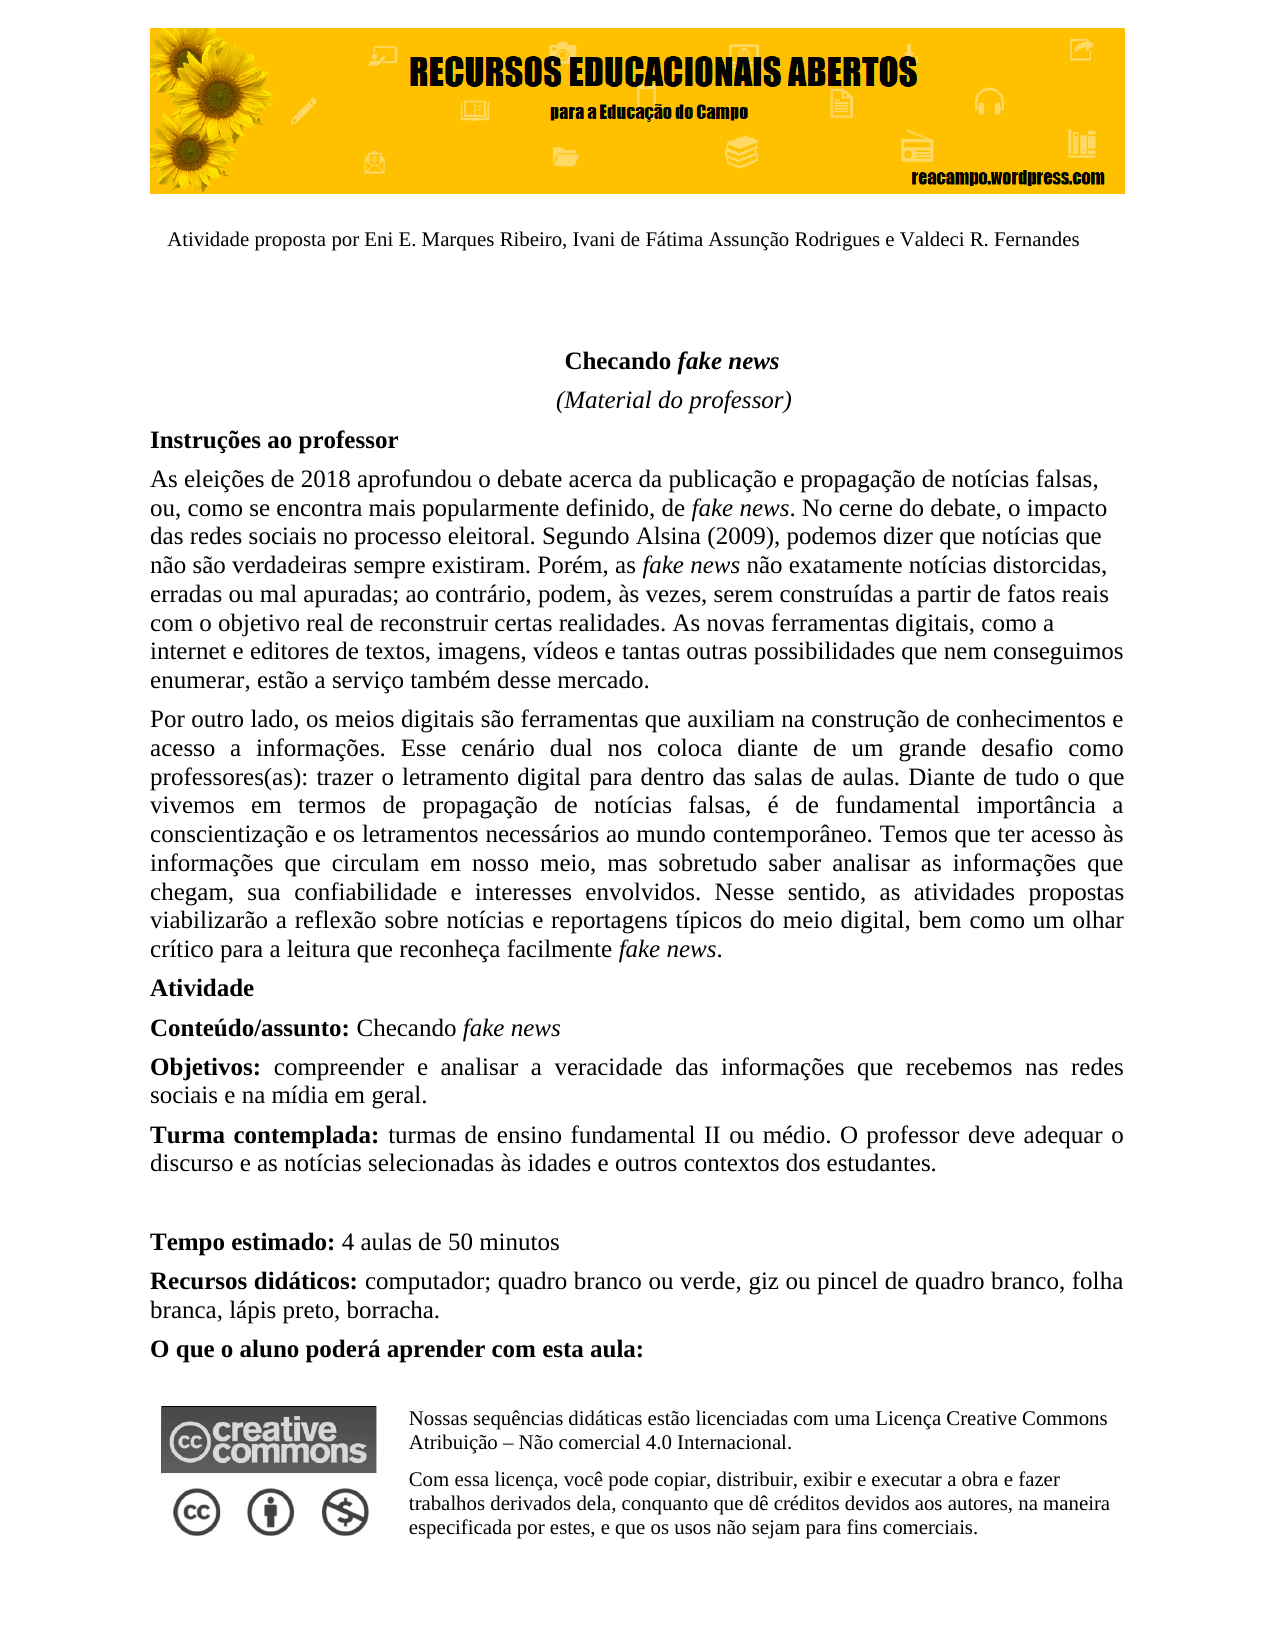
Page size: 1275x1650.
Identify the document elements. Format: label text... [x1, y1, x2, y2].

picture [150, 28, 1125, 194]
text Recursos didáticos: computador; quadro branco ou verde, giz ou pincel de quadro branco, folha branca, lápis preto, borracha. [150, 1266, 1125, 1323]
text Turma contemplada: turmas de ensino fundamental II ou médio. O professor deve adequar o discurso e as notícias selecionadas às idades e outros contextos dos estudantes. [150, 1120, 1125, 1177]
text Por outro lado, os meios digitais são ferramentas que auxiliam na construção de conhecimentos e acesso a informações. Esse cenário dual nos coloca diante de um grande desafio como professores(as): trazer o letramento digital para dentro das salas de aulas. Diante de tudo o que vivemos em termos de propagação de notícias falsas, é de fundamental importância a conscientização e os letramentos necessários ao mundo contemporâneo. Temos que ter acesso às informações que circulam em nosso meio, mas sobretudo saber analisar as informações que chegam, sua confiabilidade e interesses envolvidos. Nesse sentido, as atividades propostas viabilizarão a reflexão sobre notícias e reportagens típicos do meio digital, bem como um olhar crítico para a leitura que reconheça facilmente fake news. [150, 704, 1125, 963]
text Checando fake news [225, 346, 1125, 375]
picture [161, 1406, 383, 1549]
text Atividade [150, 973, 1125, 1002]
text O que o aluno poderá aprender com esta aula: [150, 1334, 1125, 1363]
text Conteúdo/assunto: Checando fake news [150, 1013, 1125, 1041]
text (Material do professor) [225, 386, 1125, 414]
text As eleições de 2018 aprofundou o debate acerca da publicação e propagação de notícias falsas, ou, como se encontra mais popularmente definido, de fake news. No cerne do debate, o impacto das redes sociais no processo eleitoral. Segundo Alsina (2009), podemos dizer que notícias que não são verdadeiras sempre existiram. Porém, as fake news não exatamente notícias distorcidas, erradas ou mal apuradas; ao contrário, podem, às vezes, serem construídas a partir de fatos reais com o objetivo real de reconstruir certas realidades. As novas ferramentas digitais, como a internet e editores de textos, imagens, vídeos e tantas outras possibilidades que nem conseguimos enumerar, estão a serviço também desse mercado. [150, 464, 1125, 694]
text Instruções ao professor [150, 425, 1125, 453]
text Tempo estimado: 4 aulas de 50 minutos [150, 1227, 1125, 1256]
text Objetivos: compreender e analisar a veracidade das informações que recebemos nas redes sociais e na mídia em geral. [150, 1052, 1125, 1109]
